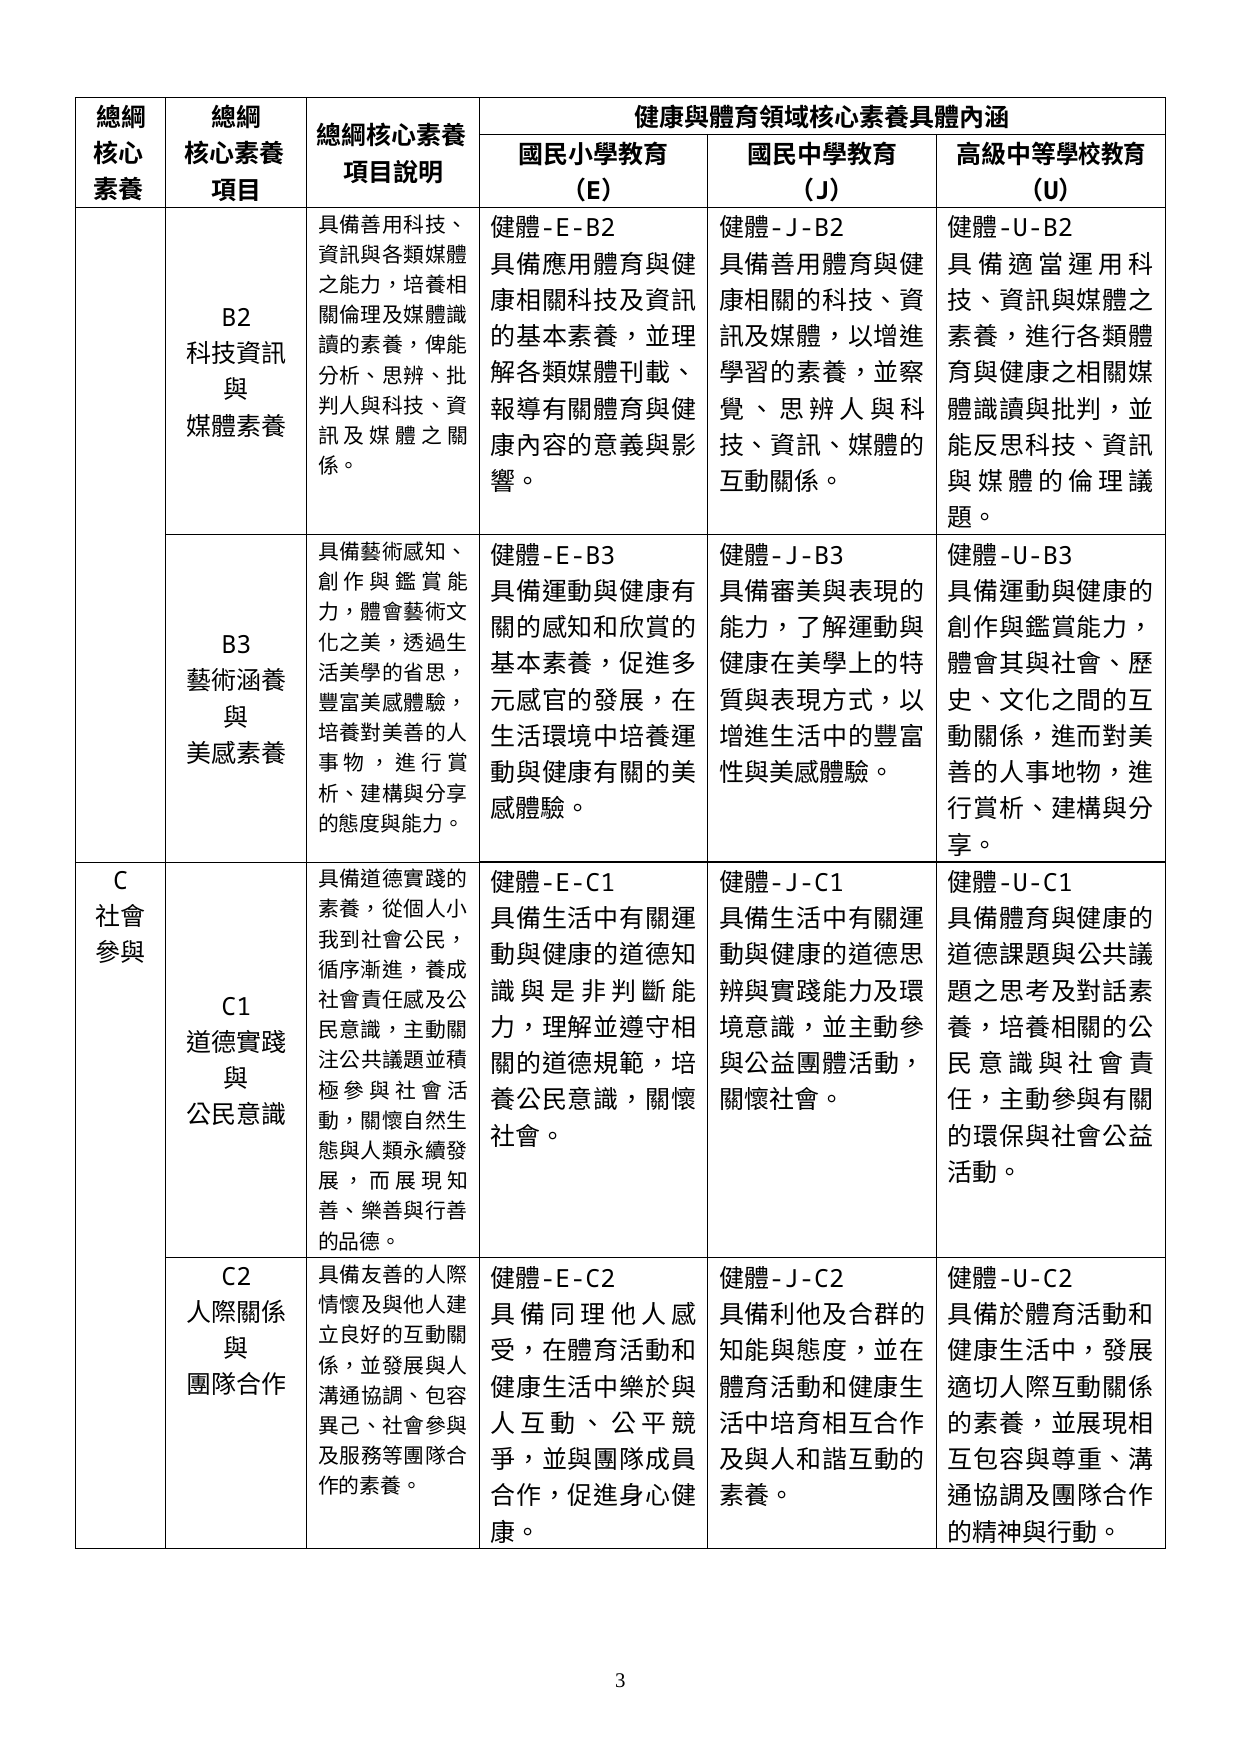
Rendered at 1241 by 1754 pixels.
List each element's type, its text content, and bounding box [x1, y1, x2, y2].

table_cell C1 道德實踐 與 公民意識 [166, 863, 306, 1257]
table_cell 具備友善的人際情懷及與他人建立良好的互動關係，並發展與人溝通協調、包容異己、社會參與及服務等團隊合作的素養。 [307, 1258, 479, 1548]
table_cell 健體-U-B2 具備適當運用科技、資訊與媒體之素養，進行各類體育與健康之相關媒體識讀與批判，並能反思科技、資訊與媒體的倫理議題。 [937, 208, 1165, 534]
table_cell 國民中學教育 （J） [708, 135, 936, 207]
table_cell 健體-E-B2 具備應用體育與健康相關科技及資訊的基本素養，並理解各類媒體刊載、報導有關體育與健康內容的意義與影響。 [480, 208, 707, 534]
table_cell 健體-U-C2 具備於體育活動和健康生活中，發展適切人際互動關係的素養，並展現相互包容與尊重、溝通協調及團隊合作的精神與行動。 [937, 1258, 1165, 1548]
table_cell 健體-E-C1 具備生活中有關運動與健康的道德知識與是非判斷能力，理解並遵守相關的道德規範，培養公民意識，關懷社會。 [480, 863, 707, 1257]
table_header 總綱 核心素養 項目 [166, 98, 306, 207]
table_cell 具備善用科技、資訊與各類媒體之能力，培養相關倫理及媒體識讀的素養，俾能分析、思辨、批判人與科技、資訊及媒體之關係。 [307, 208, 479, 534]
table_cell B2 科技資訊 與 媒體素養 [166, 208, 306, 534]
table_cell 健體-E-B3 具備運動與健康有關的感知和欣賞的基本素養，促進多元感官的發展，在生活環境中培養運動與健康有關的美感體驗。 [480, 535, 707, 861]
table_cell 健體-J-B2 具備善用體育與健康相關的科技、資訊及媒體，以增進學習的素養，並察覺、思辨人與科技、資訊、媒體的互動關係。 [708, 208, 936, 534]
table_cell 具備藝術感知、創作與鑑賞能力，體會藝術文化之美，透過生活美學的省思，豐富美感體驗，培養對美善的人事物，進行賞析、建構與分享的態度與能力。 [307, 535, 479, 861]
table_cell 健體-U-C1 具備體育與健康的道德課題與公共議題之思考及對話素養，培養相關的公民意識與社會責任，主動參與有關的環保與社會公益活動。 [937, 863, 1165, 1257]
table_header 總綱核心素養 項目說明 [307, 98, 479, 207]
table_cell 健體-J-C2 具備利他及合群的知能與態度，並在體育活動和健康生活中培育相互合作及與人和諧互動的素養。 [708, 1258, 936, 1548]
table_header 健康與體育領域核心素養具體內涵 [480, 98, 1165, 134]
table_header 總綱 核心 素養 面向 [76, 98, 165, 207]
table_cell 國民小學教育 （E） [480, 135, 707, 207]
table_cell 具備道德實踐的素養，從個人小我到社會公民，循序漸進，養成社會責任感及公民意識，主動關注公共議題並積極參與社會活動，關懷自然生態與人類永續發展，而展現知善、樂善與行善的品德。 [307, 863, 479, 1257]
table_cell B 溝通 互動 [76, 208, 165, 861]
table_cell C 社會 參與 [76, 863, 165, 1548]
table_cell 健體-J-C1 具備生活中有關運動與健康的道德思辨與實踐能力及環境意識，並主動參與公益團體活動，關懷社會。 [708, 863, 936, 1257]
table_cell 高級中等學校教育 （U） [937, 135, 1165, 207]
table_cell 健體-U-B3 具備運動與健康的創作與鑑賞能力，體會其與社會、歷史、文化之間的互動關係，進而對美善的人事地物，進行賞析、建構與分享。 [937, 535, 1165, 861]
table_cell 健體-J-B3 具備審美與表現的能力，了解運動與健康在美學上的特質與表現方式，以增進生活中的豐富性與美感體驗。 [708, 535, 936, 861]
table_cell C2 人際關係 與 團隊合作 [166, 1258, 306, 1548]
table_cell 健體-E-C2 具備同理他人感受，在體育活動和健康生活中樂於與人互動、公平競爭，並與團隊成員合作，促進身心健康。 [480, 1258, 707, 1548]
table_cell B3 藝術涵養 與 美感素養 [166, 535, 306, 861]
